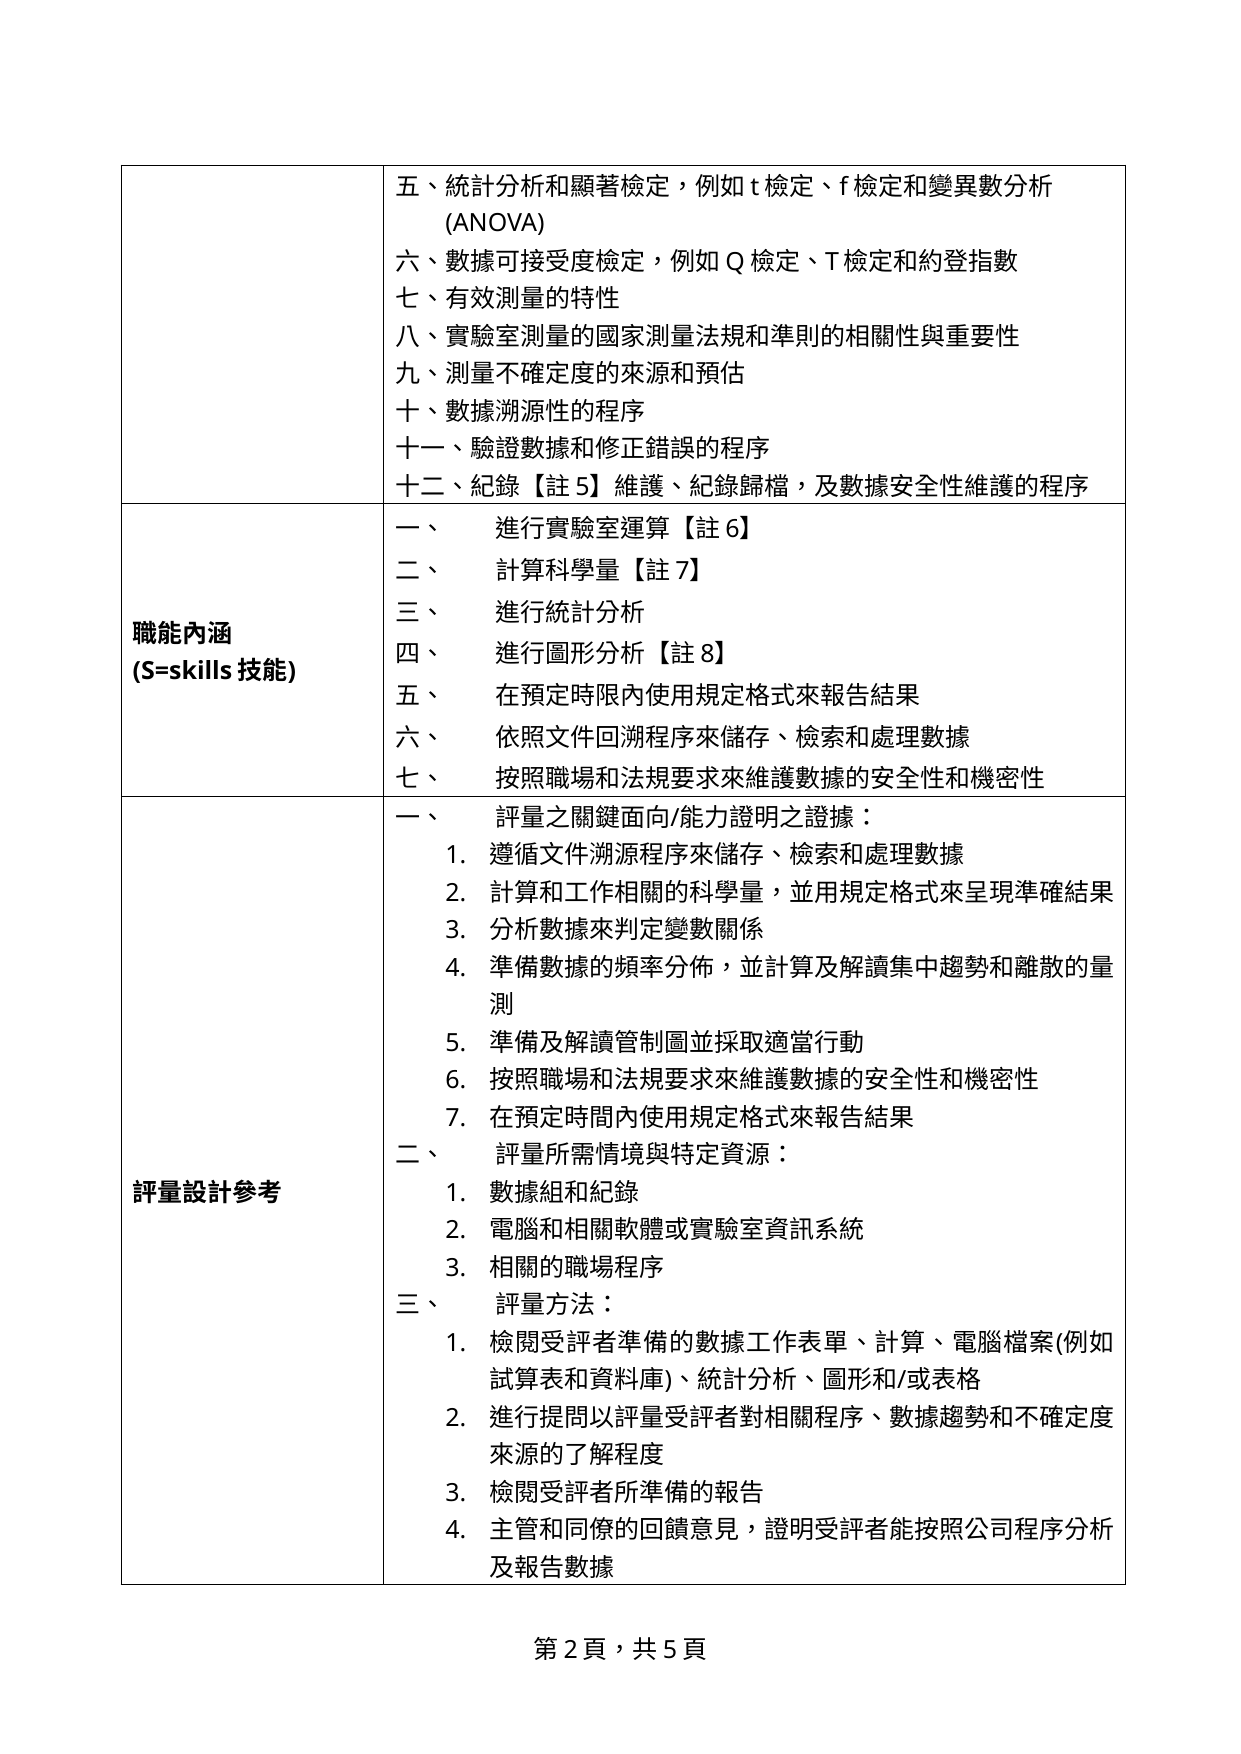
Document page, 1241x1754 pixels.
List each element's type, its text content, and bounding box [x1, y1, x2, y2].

table_cell 相關科學和技術術語【註4】，例如變數、離散、集中趨勢、製程管制、程序穩定性、常態分佈、信賴水準和重複 包含代數、功率、指數和/或對數函數的公式評估計算 線性圖和非線性圖、複雜的管制圖和次數分佈圖的準備和解讀 迴歸線性方程式和相關係數的判定 統計分析和顯著檢定，例如t檢定、f檢定和變異數分析(ANOVA) 數據可接受度檢定，例如Q檢定、T檢定和約登指數 有效測量的特性 實驗室測量的國家測量法規和準則的相關性與重要性 測量不確定度的來源和預估 數據溯源性的程序 驗證數據和修正錯誤的程序 紀錄【註5】維護、紀錄歸檔，及數據安全性維護的程序 [384, 166, 1125, 503]
table_cell [122, 166, 383, 503]
table_cell 評量設計參考 [122, 797, 383, 1584]
table_cell 職能內涵 (S=skills技能) [122, 504, 383, 796]
table_cell 進行實驗室運算【註6】 計算科學量【註7】 進行統計分析 進行圖形分析【註8】 在預定時限內使用規定格式來報告結果 依照文件回溯程序來儲存、檢索和處理數據 按照職場和法規要求來維護數據的安全性和機密性 [384, 504, 1125, 796]
table_cell 評量之關鍵面向/能力證明之證據： 遵循文件溯源程序來儲存、檢索和處理數據 計算和工作相關的科學量，並用規定格式來呈現準確結果 分析數據來判定變數關係 準備數據的頻率分佈，並計算及解讀集中趨勢和離散的量測 準備及解讀管制圖並採取適當行動 按照職場和法規要求來維護數據的安全性和機密性 在預定時間內使用規定格式來報告結果 評量所需情境與特定資源： 數據組和紀錄 電腦和相關軟體或實驗室資訊系統 相關的職場程序 評量方法： 檢閱受評者準備的數據工作表單、計算、電腦檔案(例如試算表和資料庫)、統計分析、圖形和/或表格 進行提問以評量受評者對相關程序、數據趨勢和不確定度來源的了解程度 檢閱受評者所準備的報告 主管和同僚的回饋意見，證明受評者能按照公司程序分析及報告數據 [384, 797, 1125, 1584]
